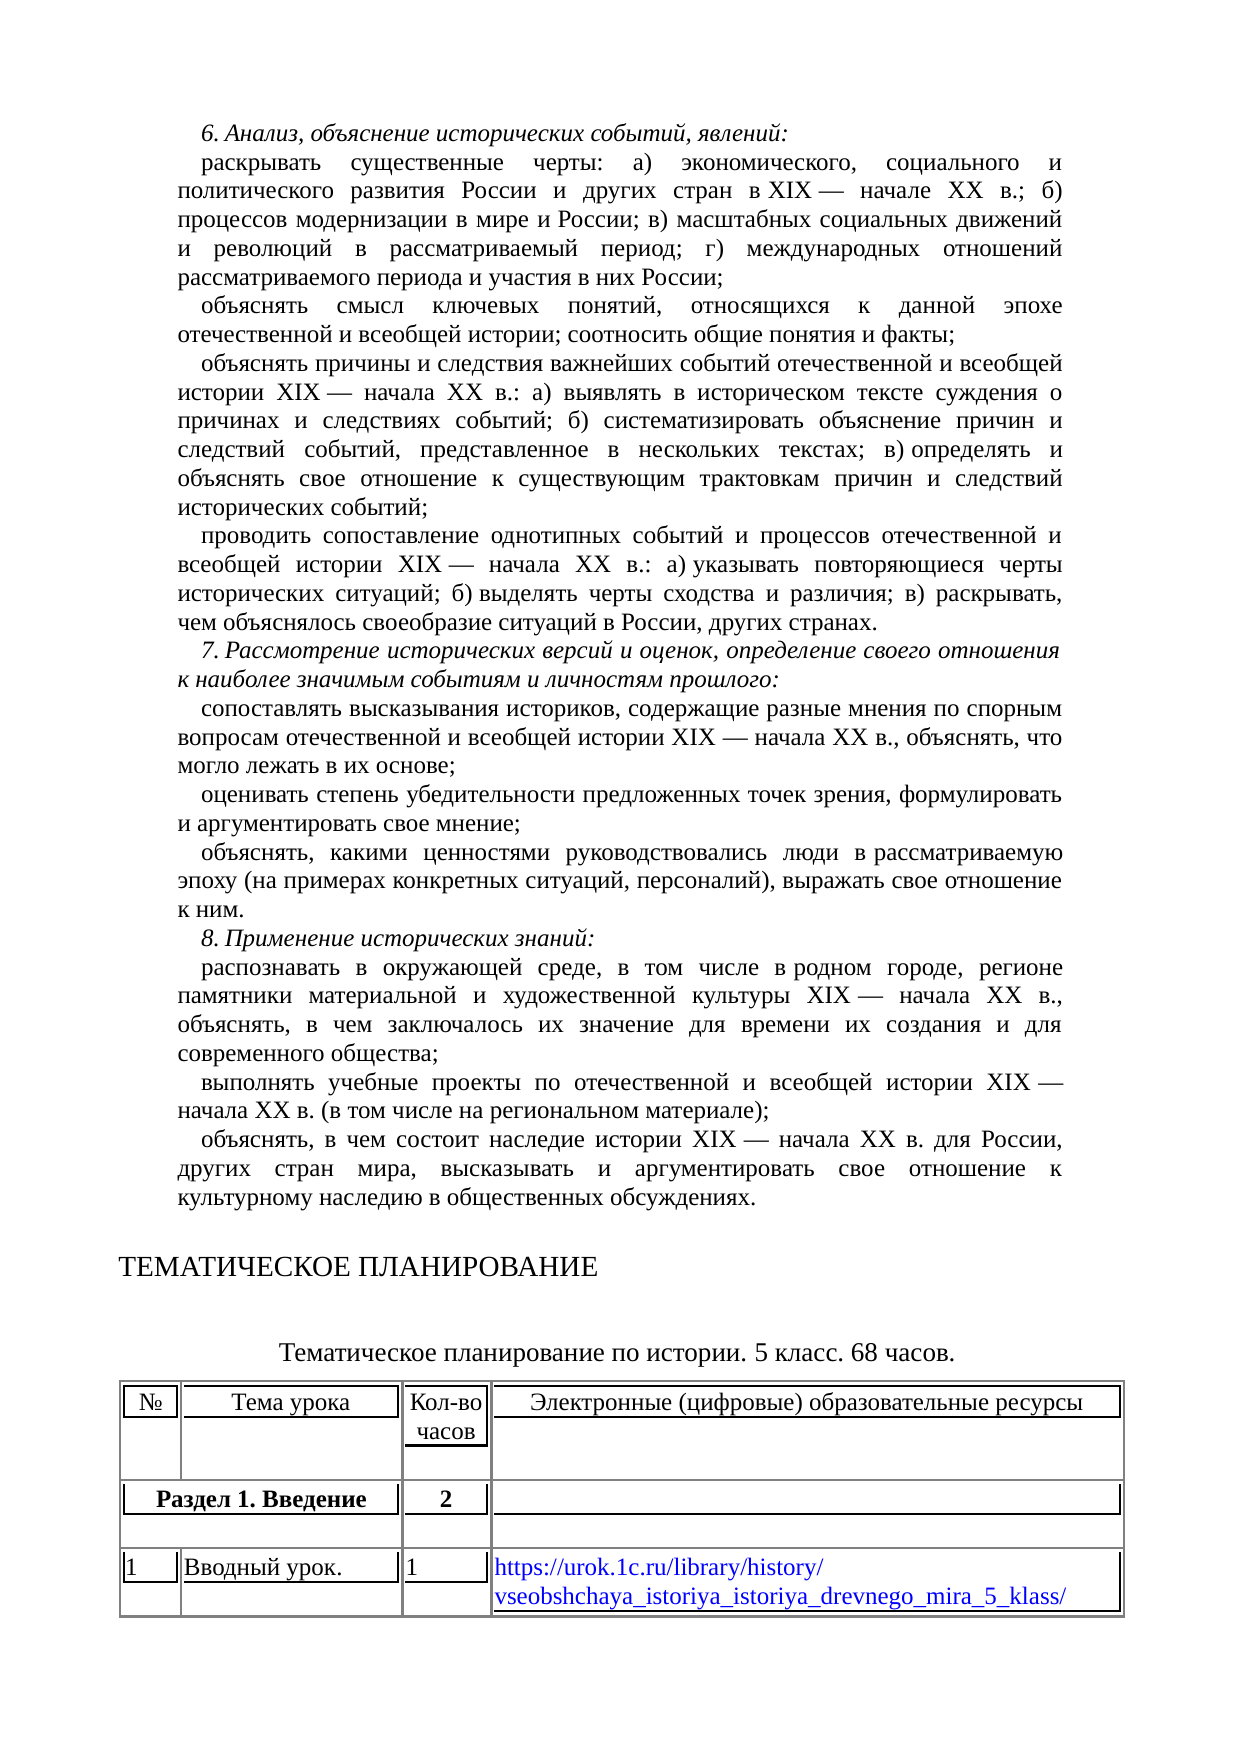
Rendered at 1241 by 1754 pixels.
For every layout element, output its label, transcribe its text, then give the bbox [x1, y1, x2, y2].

text оценивать степень убедительности предложенных точек зрения, формулировать и аргументировать свое мнение; [177, 779, 1063, 837]
text объяснять причины и следствия важнейших событий отечественной и всеобщей истории XIX — начала XX в.: а) выявлять в историческом тексте суждения о причинах и следствиях событий; б) систематизировать объяснение причин и следствий событий, представленное в нескольких текстах; в) определять и объяснять свое отношение к существующим трактовкам причин и следствий исторических событий; [177, 348, 1063, 521]
text Тематическое планирование по истории. 5 класс. 68 часов. [118, 1336, 1122, 1367]
table_cell Раздел 1. Введение [121, 1481, 401, 1547]
text раскрывать существенные черты: а) экономического, социального и политического развития России и других стран в XIX — начале XX в.; б) процессов модернизации в мире и России; в) масштабных социальных движений и революций в рассматриваемый период; г) международных отношений рассматриваемого периода и участия в них России; [177, 147, 1063, 291]
table_cell 1 [404, 1549, 490, 1615]
table_header Тема урока [182, 1382, 401, 1479]
text объяснять смысл ключевых понятий, относящихся к данной эпохе отечественной и всеобщей истории; соотносить общие понятия и факты; [177, 291, 1063, 348]
text объяснять, какими ценностями руководствовались люди в рассматриваемую эпоху (на примерах конкретных ситуаций, персоналий), выражать свое отношение к ним. [177, 837, 1063, 923]
text проводить сопоставление однотипных событий и процессов отечественной и всеобщей истории XIX — начала XX в.: а) указывать повторяющиеся черты исторических ситуаций; б) выделять черты сходства и различия; в) раскрывать, чем объяснялось своеобразие ситуаций в России, других странах. [177, 521, 1063, 636]
text 7. Рассмотрение исторических версий и оценок, определение своего отношения к наиболее значимым событиям и личностям прошлого: [177, 636, 1063, 693]
table_cell 2 [404, 1481, 490, 1547]
table_cell 1 [121, 1549, 180, 1615]
text сопоставлять высказывания историков, содержащие разные мнения по спорным вопросам отечественной и всеобщей истории XIX — начала XX в., объяснять, что могло лежать в их основе; [177, 693, 1063, 779]
table_header № [121, 1382, 180, 1479]
table_header Электронные (цифровые) образовательные ресурсы [493, 1382, 1123, 1479]
table_cell Вводный урок. [182, 1549, 401, 1615]
text 8. Применение исторических знаний: [177, 923, 1063, 952]
text распознавать в окружающей среде, в том числе в родном городе, регионе памятники материальной и художественной культуры XIX — начала ХХ в., объяснять, в чем заключалось их значение для времени их создания и для современного общества; [177, 952, 1063, 1067]
table_cell [493, 1481, 1123, 1547]
text выполнять учебные проекты по отечественной и всеобщей истории XIX — начала ХХ в. (в том числе на региональном материале); [177, 1067, 1063, 1124]
text 6. Анализ, объяснение исторических событий, явлений: [177, 118, 1063, 147]
table_cell https://urok.1c.ru/library/history/vseobshchaya_istoriya_istoriya_drevnego_mira_5_klass/ [493, 1549, 1123, 1615]
table_header Кол-во часов [404, 1382, 490, 1479]
text объяснять, в чем состоит наследие истории XIX — начала ХХ в. для России, других стран мира, высказывать и аргументировать свое отношение к культурному наследию в общественных обсуждениях. [177, 1124, 1063, 1211]
text ТЕМАТИЧЕСКОЕ ПЛАНИРОВАНИЕ [118, 1249, 1063, 1282]
